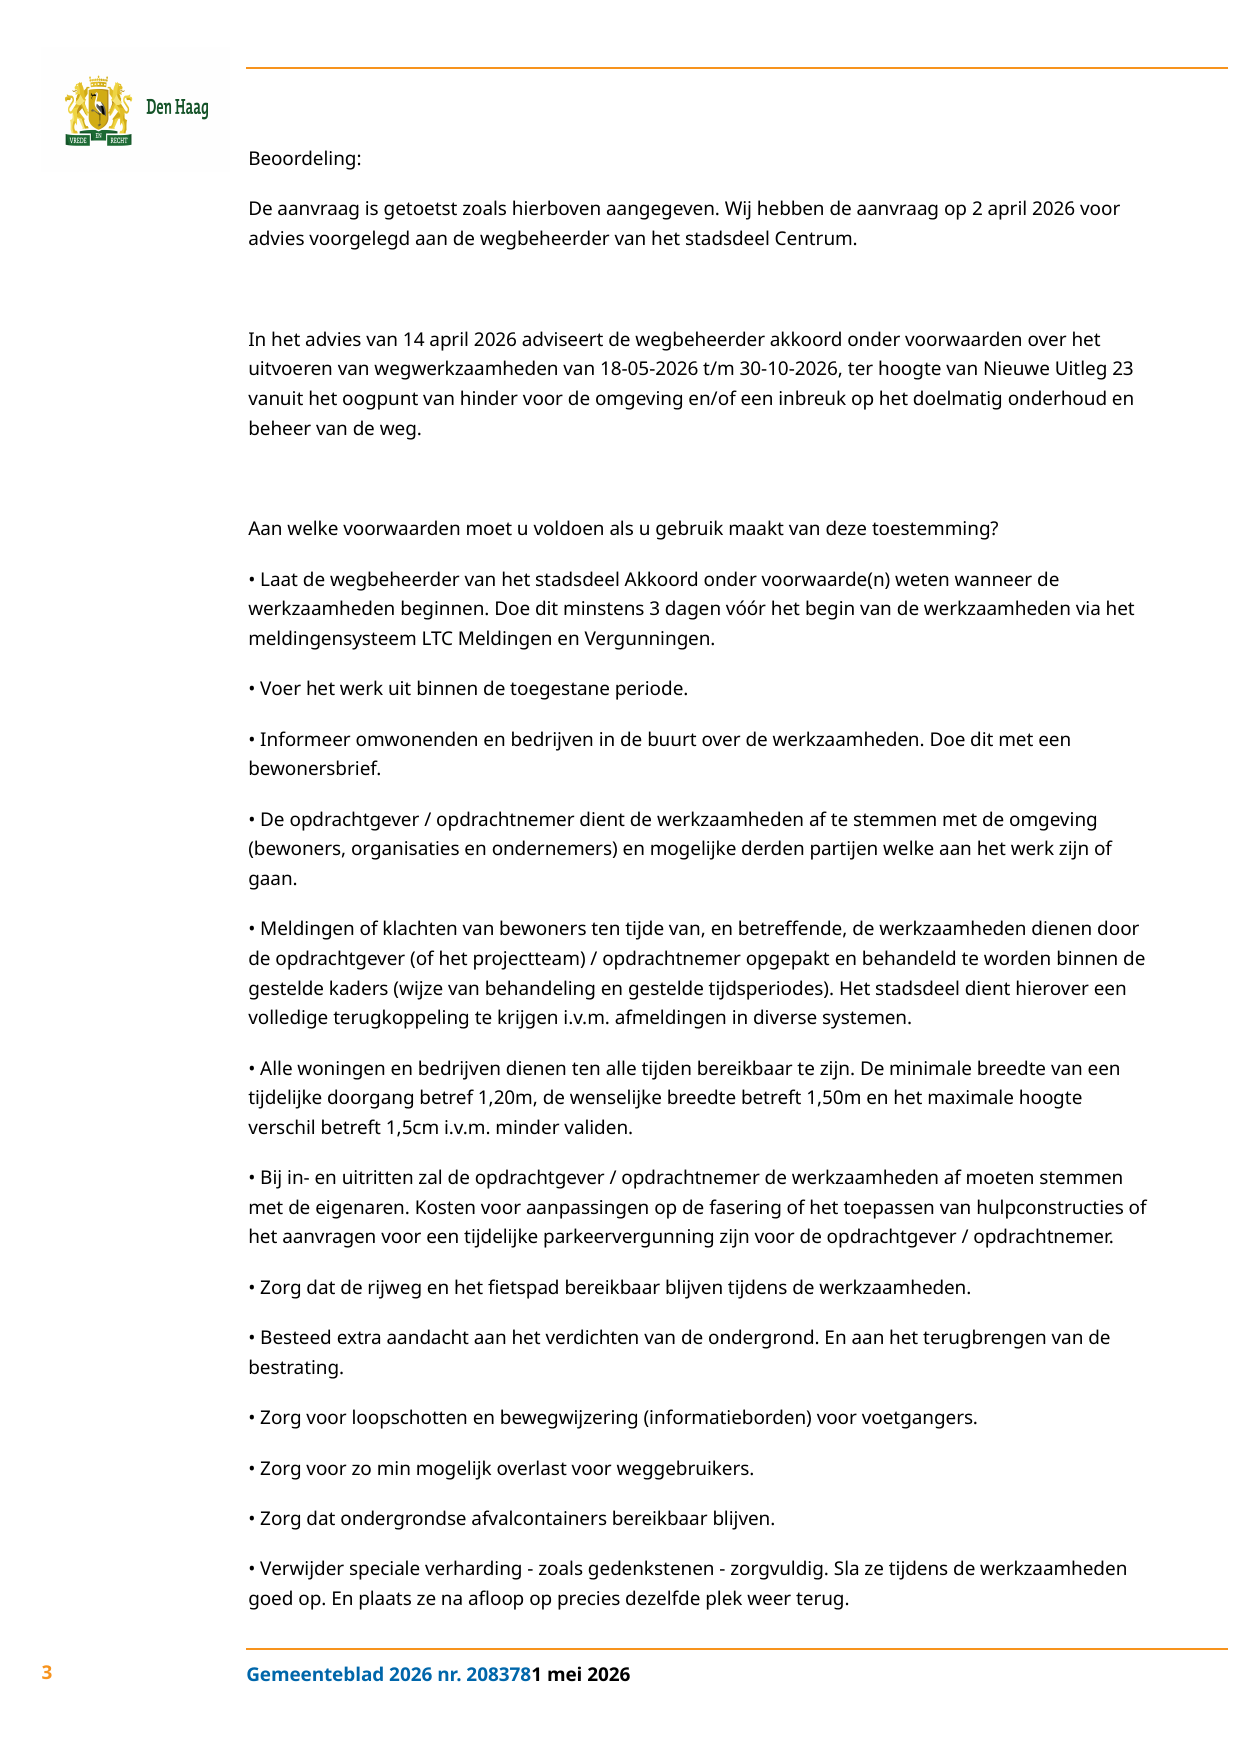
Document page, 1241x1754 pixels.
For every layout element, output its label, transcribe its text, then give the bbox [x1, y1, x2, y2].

text • Bij in- en uitritten zal de opdrachtgever / opdrachtnemer de werkzaamheden af moeten stemmen met de eigenaren. Kosten voor aanpassingen op de fasering of het toepassen van hulpconstructies of het aanvragen voor een tijdelijke parkeervergunning zijn voor de opdrachtgever / opdrachtnemer. [248, 1164, 1152, 1249]
text • Laat de wegbeheerder van het stadsdeel Akkoord onder voorwaarde(n) weten wanneer de werkzaamheden beginnen. Doe dit minstens 3 dagen vóór het begin van de werkzaamheden via het meldingensysteem LTC Meldingen en Vergunningen. [248, 566, 1152, 651]
text • Besteed extra aandacht aan het verdichten van de ondergrond. En aan het terugbrengen van de bestrating. [248, 1324, 1152, 1380]
text • De opdrachtgever / opdrachtnemer dient de werkzaamheden af te stemmen met de omgeving (bewoners, organisaties en ondernemers) en mogelijke derden partijen welke aan het werk zijn of gaan. [248, 806, 1152, 891]
text In het advies van 14 april 2026 adviseert de wegbeheerder akkoord onder voorwaarden over het uitvoeren van wegwerkzaamheden van 18-05-2026 t/m 30-10-2026, ter hoogte van Nieuwe Uitleg 23 vanuit het oogpunt van hinder voor de omgeving en/of een inbreuk op het doelmatig onderhoud en beheer van de weg. [248, 326, 1152, 441]
text Aan welke voorwaarden moet u voldoen als u gebruik maakt van deze toestemming? [248, 516, 1152, 541]
text • Informeer omwonenden en bedrijven in de buurt over de werkzaamheden. Doe dit met een bewonersbrief. [248, 726, 1152, 781]
text • Voer het werk uit binnen de toegestane periode. [248, 676, 1152, 701]
text • Zorg dat de rijweg en het fietspad bereikbaar blijven tijdens de werkzaamheden. [248, 1274, 1152, 1300]
text Beoordeling: [248, 145, 1152, 171]
text De aanvraag is getoetst zoals hierboven aangegeven. Wij hebben de aanvraag op 2 april 2026 voor advies voorgelegd aan de wegbeheerder van het stadsdeel Centrum. [248, 196, 1152, 251]
text • Zorg voor zo min mogelijk overlast voor weggebruikers. [248, 1455, 1152, 1481]
text • Alle woningen en bedrijven dienen ten alle tijden bereikbaar te zijn. De minimale breedte van een tijdelijke doorgang betref 1,20m, de wenselijke breedte betreft 1,50m en het maximale hoogte verschil betreft 1,5cm i.v.m. minder validen. [248, 1055, 1152, 1140]
picture [41, 47, 231, 172]
text • Verwijder speciale verharding - zoals gedenkstenen - zorgvuldig. Sla ze tijdens de werkzaamheden goed op. En plaats ze na afloop op precies dezelfde plek weer terug. [248, 1556, 1152, 1611]
text • Zorg voor loopschotten en bewegwijzering (informatieborden) voor voetgangers. [248, 1404, 1152, 1430]
text • Meldingen of klachten van bewoners ten tijde van, en betreffende, de werkzaamheden dienen door de opdrachtgever (of het projectteam) / opdrachtnemer opgepakt en behandeld te worden binnen de gestelde kaders (wijze van behandeling en gestelde tijdsperiodes). Het stadsdeel dient hierover een volledige terugkoppeling te krijgen i.v.m. afmeldingen in diverse systemen. [248, 916, 1152, 1030]
text • Zorg dat ondergrondse afvalcontainers bereikbaar blijven. [248, 1505, 1152, 1531]
